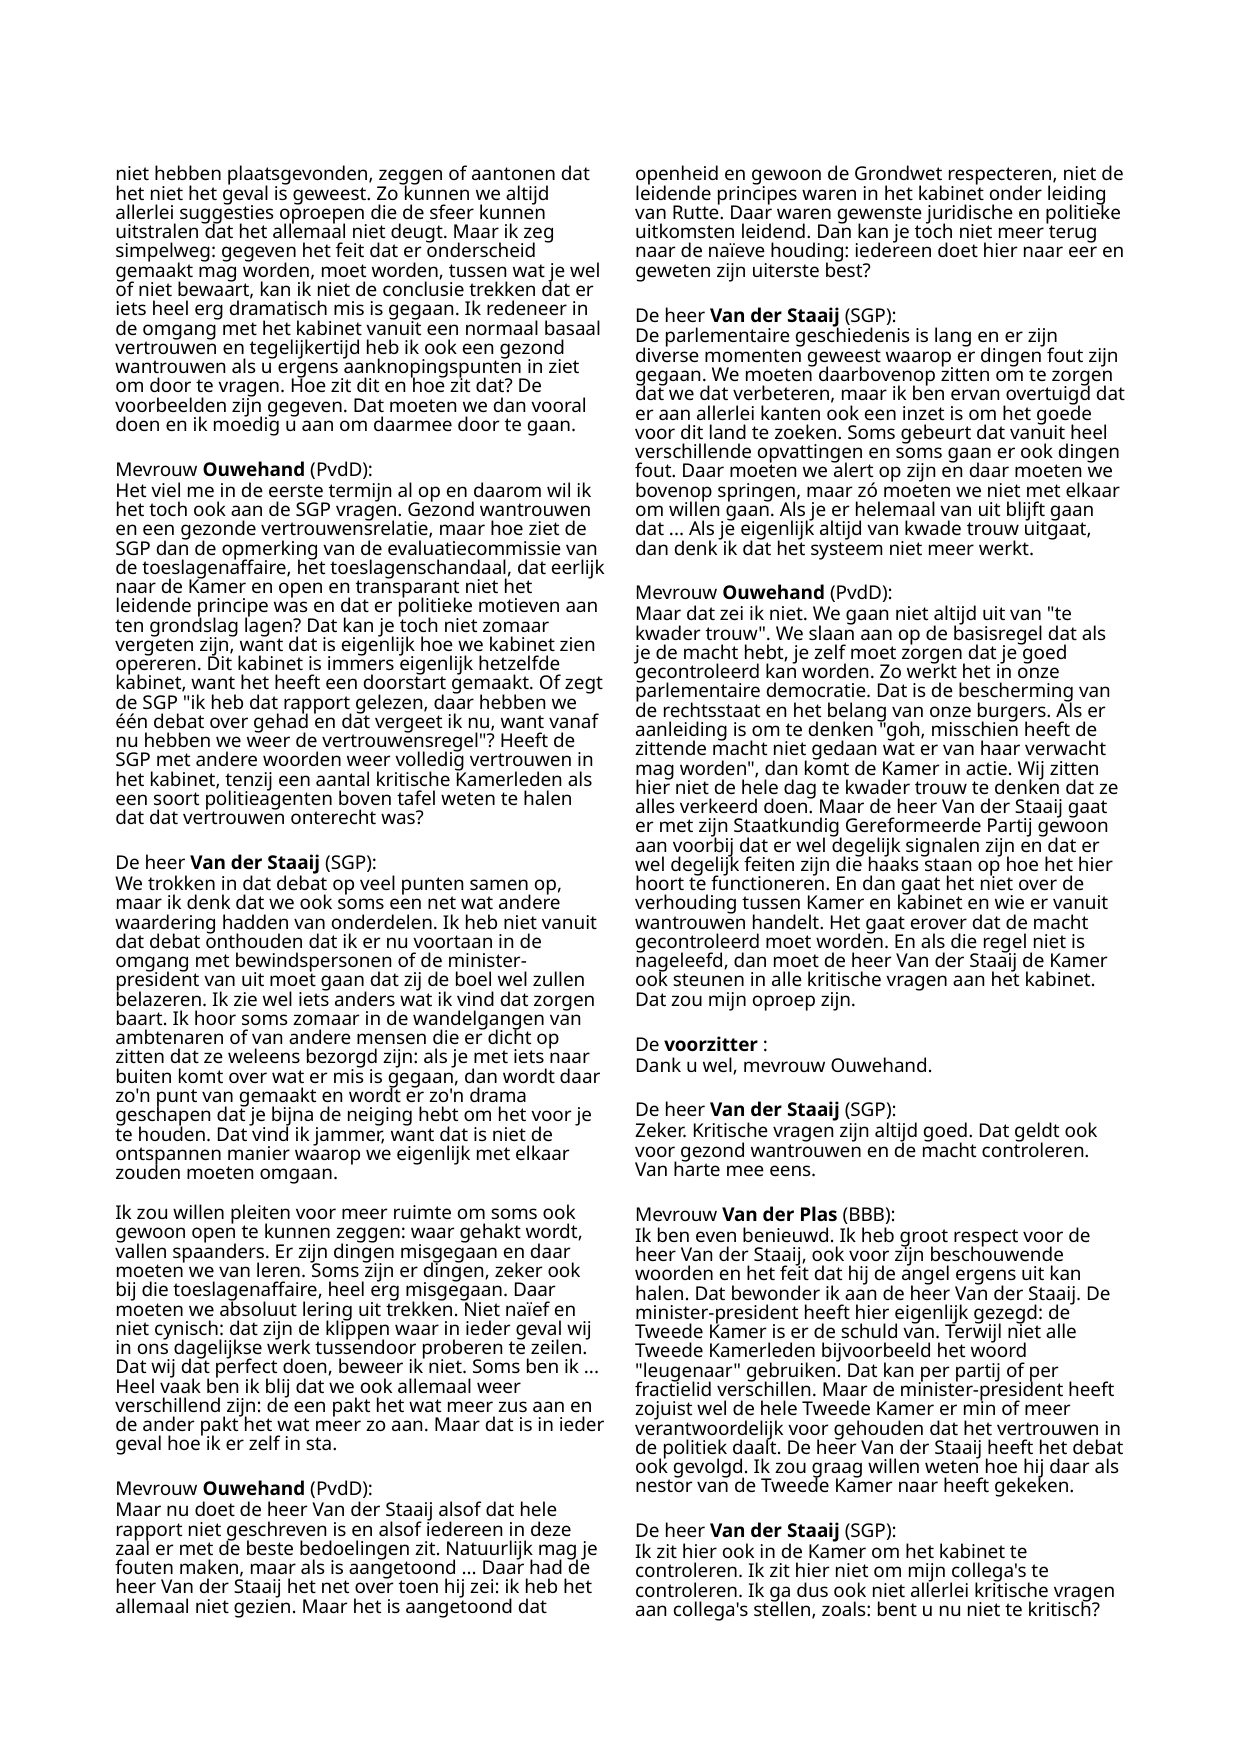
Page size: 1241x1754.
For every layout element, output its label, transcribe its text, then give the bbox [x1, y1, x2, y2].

text Ik zou willen pleiten voor meer ruimte om soms ook gewoon open te kunnen zeggen: waar gehakt wordt, vallen spaanders. Er zijn dingen misgegaan en daar moeten we van leren. Soms zijn er dingen, zeker ook bij die toeslagenaffaire, heel erg misgegaan. Daar moeten we absoluut lering uit trekken. Niet naïef en niet cynisch: dat zijn de klippen waar in ieder geval wij in ons dagelijkse werk tussendoor proberen te zeilen. Dat wij dat perfect doen, beweer ik niet. Soms ben ik ... Heel vaak ben ik blij dat we ook allemaal weer verschillend zijn: de een pakt het wat meer zus aan en de ander pakt het wat meer zo aan. Maar dat is in ieder geval hoe ik er zelf in sta. [115, 1204, 605, 1455]
text Maar nu doet de heer Van der Staaij alsof dat hele rapport niet geschreven is en alsof iedereen in deze zaal er met de beste bedoelingen zit. Natuurlijk mag je fouten maken, maar als is aangetoond ... Daar had de heer Van der Staaij het net over toen hij zei: ik heb het allemaal niet gezien. Maar het is aangetoond dat [115, 1501, 605, 1617]
text De heer Van der Staaij (SGP): [635, 302, 1125, 327]
text De parlementaire geschiedenis is lang en er zijn diverse momenten geweest waarop er dingen fout zijn gegaan. We moeten daarbovenop zitten om te zorgen dat we dat verbeteren, maar ik ben ervan overtuigd dat er aan allerlei kanten ook een inzet is om het goede voor dit land te zoeken. Soms gebeurt dat vanuit heel verschillende opvattingen en soms gaan er ook dingen fout. Daar moeten we alert op zijn en daar moeten we bovenop springen, maar zó moeten we niet met elkaar om willen gaan. Als je er helemaal van uit blijft gaan dat ... Als je eigenlijk altijd van kwade trouw uitgaat, dan denk ik dat het systeem niet meer werkt. [635, 327, 1125, 559]
text Ik ben even benieuwd. Ik heb groot respect voor de heer Van der Staaij, ook voor zijn beschouwende woorden en het feit dat hij de angel ergens uit kan halen. Dat bewonder ik aan de heer Van der Staaij. De minister-president heeft hier eigenlijk gezegd: de Tweede Kamer is er de schuld van. Terwijl niet alle Tweede Kamerleden bijvoorbeeld het woord "leugenaar" gebruiken. Dat kan per partij of per fractielid verschillen. Maar de minister-president heeft zojuist wel de hele Tweede Kamer er min of meer verantwoordelijk voor gehouden dat het vertrouwen in de politiek daalt. De heer Van der Staaij heeft het debat ook gevolgd. Ik zou graag willen weten hoe hij daar als nestor van de Tweede Kamer naar heeft gekeken. [635, 1227, 1125, 1497]
text De heer Van der Staaij (SGP): [115, 849, 605, 875]
text Zeker. Kritische vragen zijn altijd goed. Dat geldt ook voor gezond wantrouwen en de macht controleren. Van harte mee eens. [635, 1122, 1125, 1180]
text Maar dat zei ik niet. We gaan niet altijd uit van "te kwader trouw". We slaan aan op de basisregel dat als je de macht hebt, je zelf moet zorgen dat je goed gecontroleerd kan worden. Zo werkt het in onze parlementaire democratie. Dat is de bescherming van de rechtsstaat en het belang van onze burgers. Als er aanleiding is om te denken "goh, misschien heeft de zittende macht niet gedaan wat er van haar verwacht mag worden", dan komt de Kamer in actie. Wij zitten hier niet de hele dag te kwader trouw te denken dat ze alles verkeerd doen. Maar de heer Van der Staaij gaat er met zijn Staatkundig Gereformeerde Partij gewoon aan voorbij dat er wel degelijk signalen zijn en dat er wel degelijk feiten zijn die haaks staan op hoe het hier hoort te functioneren. En dan gaat het niet over de verhouding tussen Kamer en kabinet en wie er vanuit wantrouwen handelt. Het gaat erover dat de macht gecontroleerd moet worden. En als die regel niet is nageleefd, dan moet de heer Van der Staaij de Kamer ook steunen in alle kritische vragen aan het kabinet. Dat zou mijn oproep zijn. [635, 605, 1125, 1010]
text Het viel me in de eerste termijn al op en daarom wil ik het toch ook aan de SGP vragen. Gezond wantrouwen en een gezonde vertrouwensrelatie, maar hoe ziet de SGP dan de opmerking van de evaluatiecommissie van de toeslagenaffaire, het toeslagenschandaal, dat eerlijk naar de Kamer en open en transparant niet het leidende principe was en dat er politieke motieven aan ten grondslag lagen? Dat kan je toch niet zomaar vergeten zijn, want dat is eigenlijk hoe we kabinet zien opereren. Dit kabinet is immers eigenlijk hetzelfde kabinet, want het heeft een doorstart gemaakt. Of zegt de SGP "ik heb dat rapport gelezen, daar hebben we één debat over gehad en dat vergeet ik nu, want vanaf nu hebben we weer de vertrouwensregel"? Heeft de SGP met andere woorden weer volledig vertrouwen in het kabinet, tenzij een aantal kritische Kamerleden als een soort politieagenten boven tafel weten te halen dat dat vertrouwen onterecht was? [115, 482, 605, 828]
text De heer Van der Staaij (SGP): [635, 1097, 1125, 1122]
text openheid en gewoon de Grondwet respecteren, niet de leidende principes waren in het kabinet onder leiding van Rutte. Daar waren gewenste juridische en politieke uitkomsten leidend. Dan kan je toch niet meer terug naar de naïeve houding: iedereen doet hier naar eer en geweten zijn uiterste best? [635, 165, 1125, 281]
text Mevrouw Van der Plas (BBB): [635, 1201, 1125, 1227]
text De voorzitter : [635, 1031, 1125, 1057]
text Mevrouw Ouwehand (PvdD): [115, 456, 605, 482]
text Mevrouw Ouwehand (PvdD): [635, 579, 1125, 605]
text niet hebben plaatsgevonden, zeggen of aantonen dat het niet het geval is geweest. Zo kunnen we altijd allerlei suggesties oproepen die de sfeer kunnen uitstralen dat het allemaal niet deugt. Maar ik zeg simpelweg: gegeven het feit dat er onderscheid gemaakt mag worden, moet worden, tussen wat je wel of niet bewaart, kan ik niet de conclusie trekken dat er iets heel erg dramatisch mis is gegaan. Ik redeneer in de omgang met het kabinet vanuit een normaal basaal vertrouwen en tegelijkertijd heb ik ook een gezond wantrouwen als u ergens aanknopingspunten in ziet om door te vragen. Hoe zit dit en hoe zit dat? De voorbeelden zijn gegeven. Dat moeten we dan vooral doen en ik moedig u aan om daarmee door te gaan. [115, 165, 605, 435]
text We trokken in dat debat op veel punten samen op, maar ik denk dat we ook soms een net wat andere waardering hadden van onderdelen. Ik heb niet vanuit dat debat onthouden dat ik er nu voortaan in de omgang met bewindspersonen of de minister-president van uit moet gaan dat zij de boel wel zullen belazeren. Ik zie wel iets anders wat ik vind dat zorgen baart. Ik hoor soms zomaar in de wandelgangen van ambtenaren of van andere mensen die er dicht op zitten dat ze weleens bezorgd zijn: als je met iets naar buiten komt over wat er mis is gegaan, dan wordt daar zo'n punt van gemaakt en wordt er zo'n drama geschapen dat je bijna de neiging hebt om het voor je te houden. Dat vind ik jammer, want dat is niet de ontspannen manier waarop we eigenlijk met elkaar zouden moeten omgaan. [115, 875, 605, 1183]
text Mevrouw Ouwehand (PvdD): [115, 1476, 605, 1501]
text Dank u wel, mevrouw Ouwehand. [635, 1057, 1125, 1076]
text De heer Van der Staaij (SGP): [635, 1517, 1125, 1543]
text Ik zit hier ook in de Kamer om het kabinet te controleren. Ik zit hier niet om mijn collega's te controleren. Ik ga dus ook niet allerlei kritische vragen aan collega's stellen, zoals: bent u nu niet te kritisch? [635, 1543, 1125, 1620]
